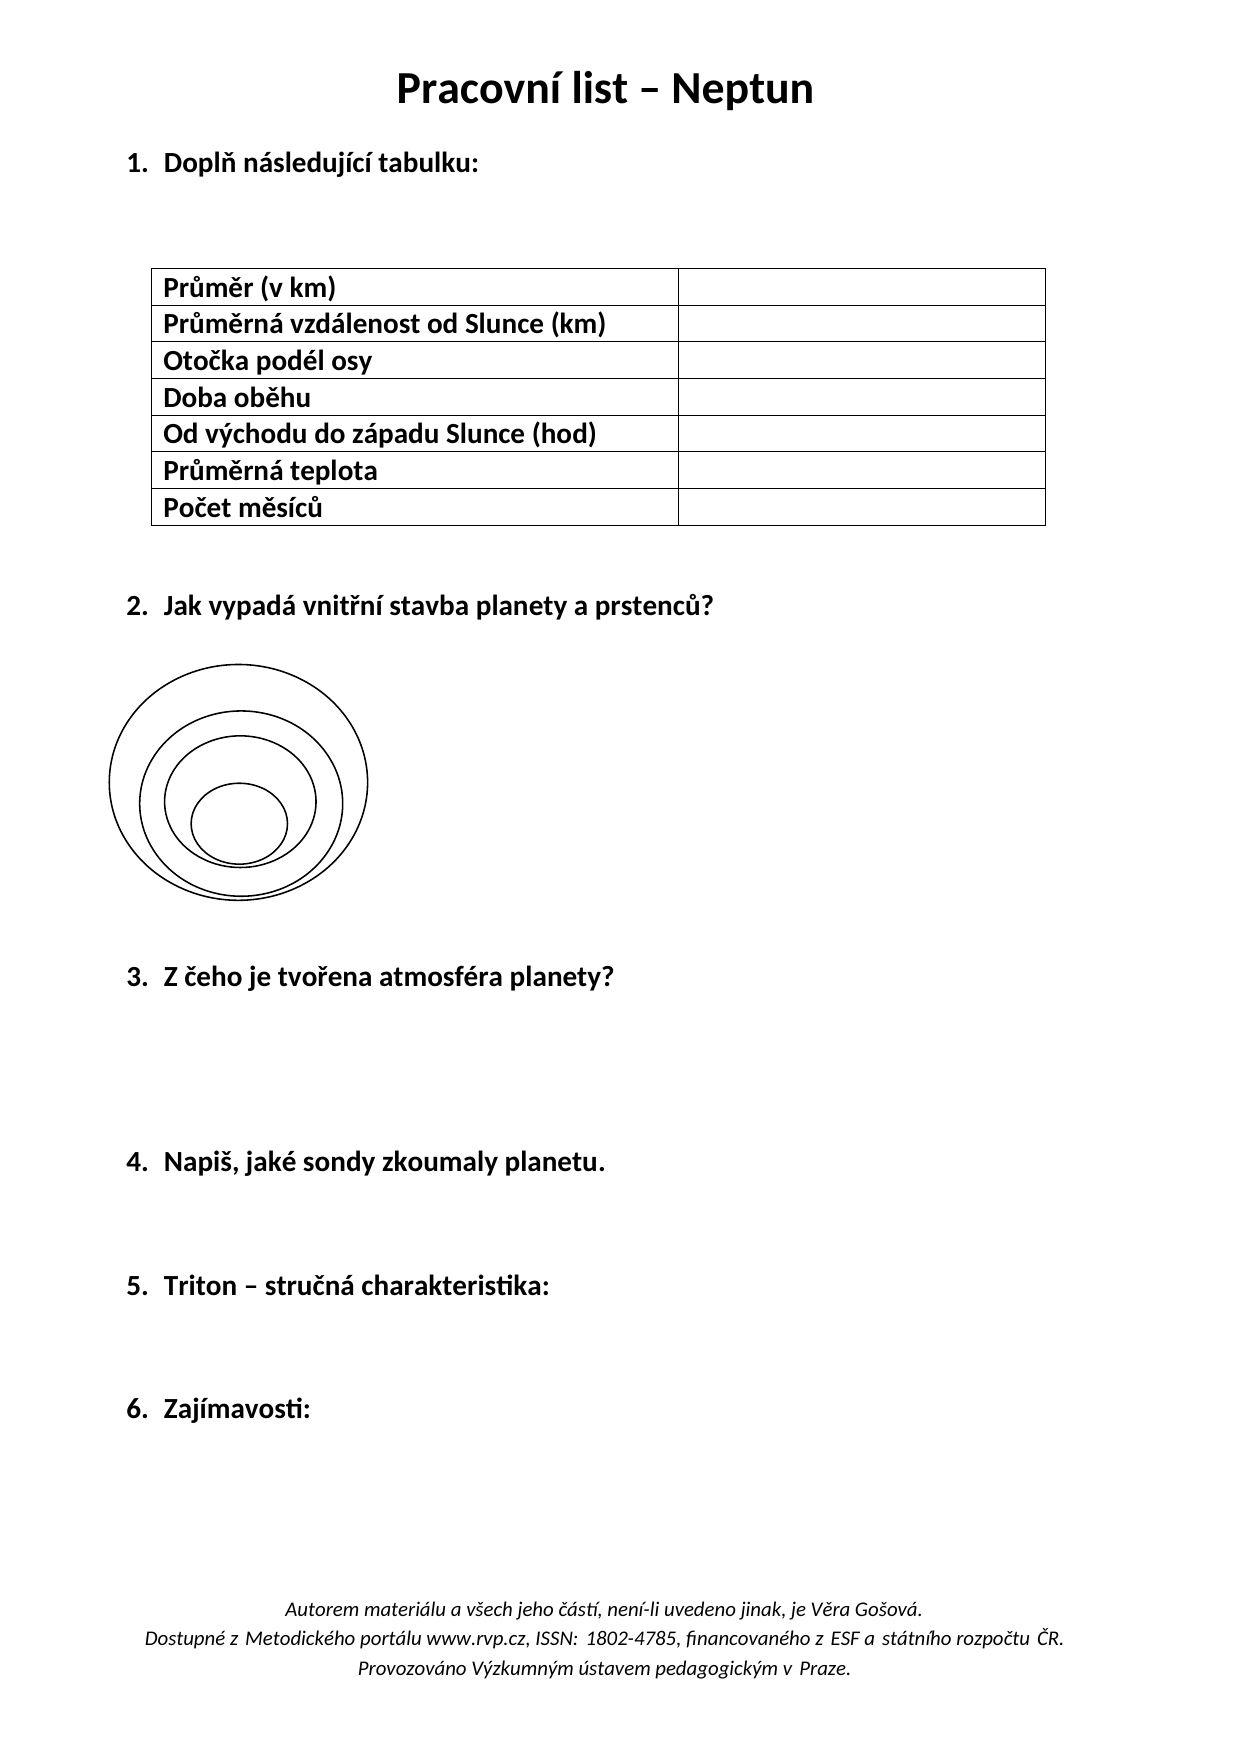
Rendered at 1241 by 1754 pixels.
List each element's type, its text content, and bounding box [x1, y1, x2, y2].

table_cell Průměrná vzdálenost od Slunce (km) [152, 306, 678, 341]
table_cell [679, 342, 1045, 378]
table_cell [679, 379, 1045, 414]
text Pracovní list – Neptun [89, 59, 1122, 115]
list Triton – stručná charakteristika: [126, 1267, 1122, 1302]
table_cell [679, 489, 1045, 524]
table_cell [679, 416, 1045, 451]
list Zajímavosti: [126, 1390, 1122, 1426]
table_cell Počet měsíců [152, 489, 678, 524]
list Z čeho je tvořena atmosféra planety? [126, 958, 1122, 993]
table_cell Od východu do západu Slunce (hod) [152, 416, 678, 451]
table_cell [679, 452, 1045, 488]
table_header [679, 269, 1045, 304]
table_cell Otočka podél osy [152, 342, 678, 378]
list Napiš, jaké sondy zkoumaly planetu. [126, 1143, 1122, 1179]
list Doplň následující tabulku: [126, 144, 1122, 180]
table_cell [679, 306, 1045, 341]
table_cell Průměrná teplota [152, 452, 678, 488]
table_cell Doba oběhu [152, 379, 678, 414]
list Jak vypadá vnitřní stavba planety a prstenců? [126, 587, 1122, 623]
table_header Průměr (v km) [152, 269, 678, 304]
